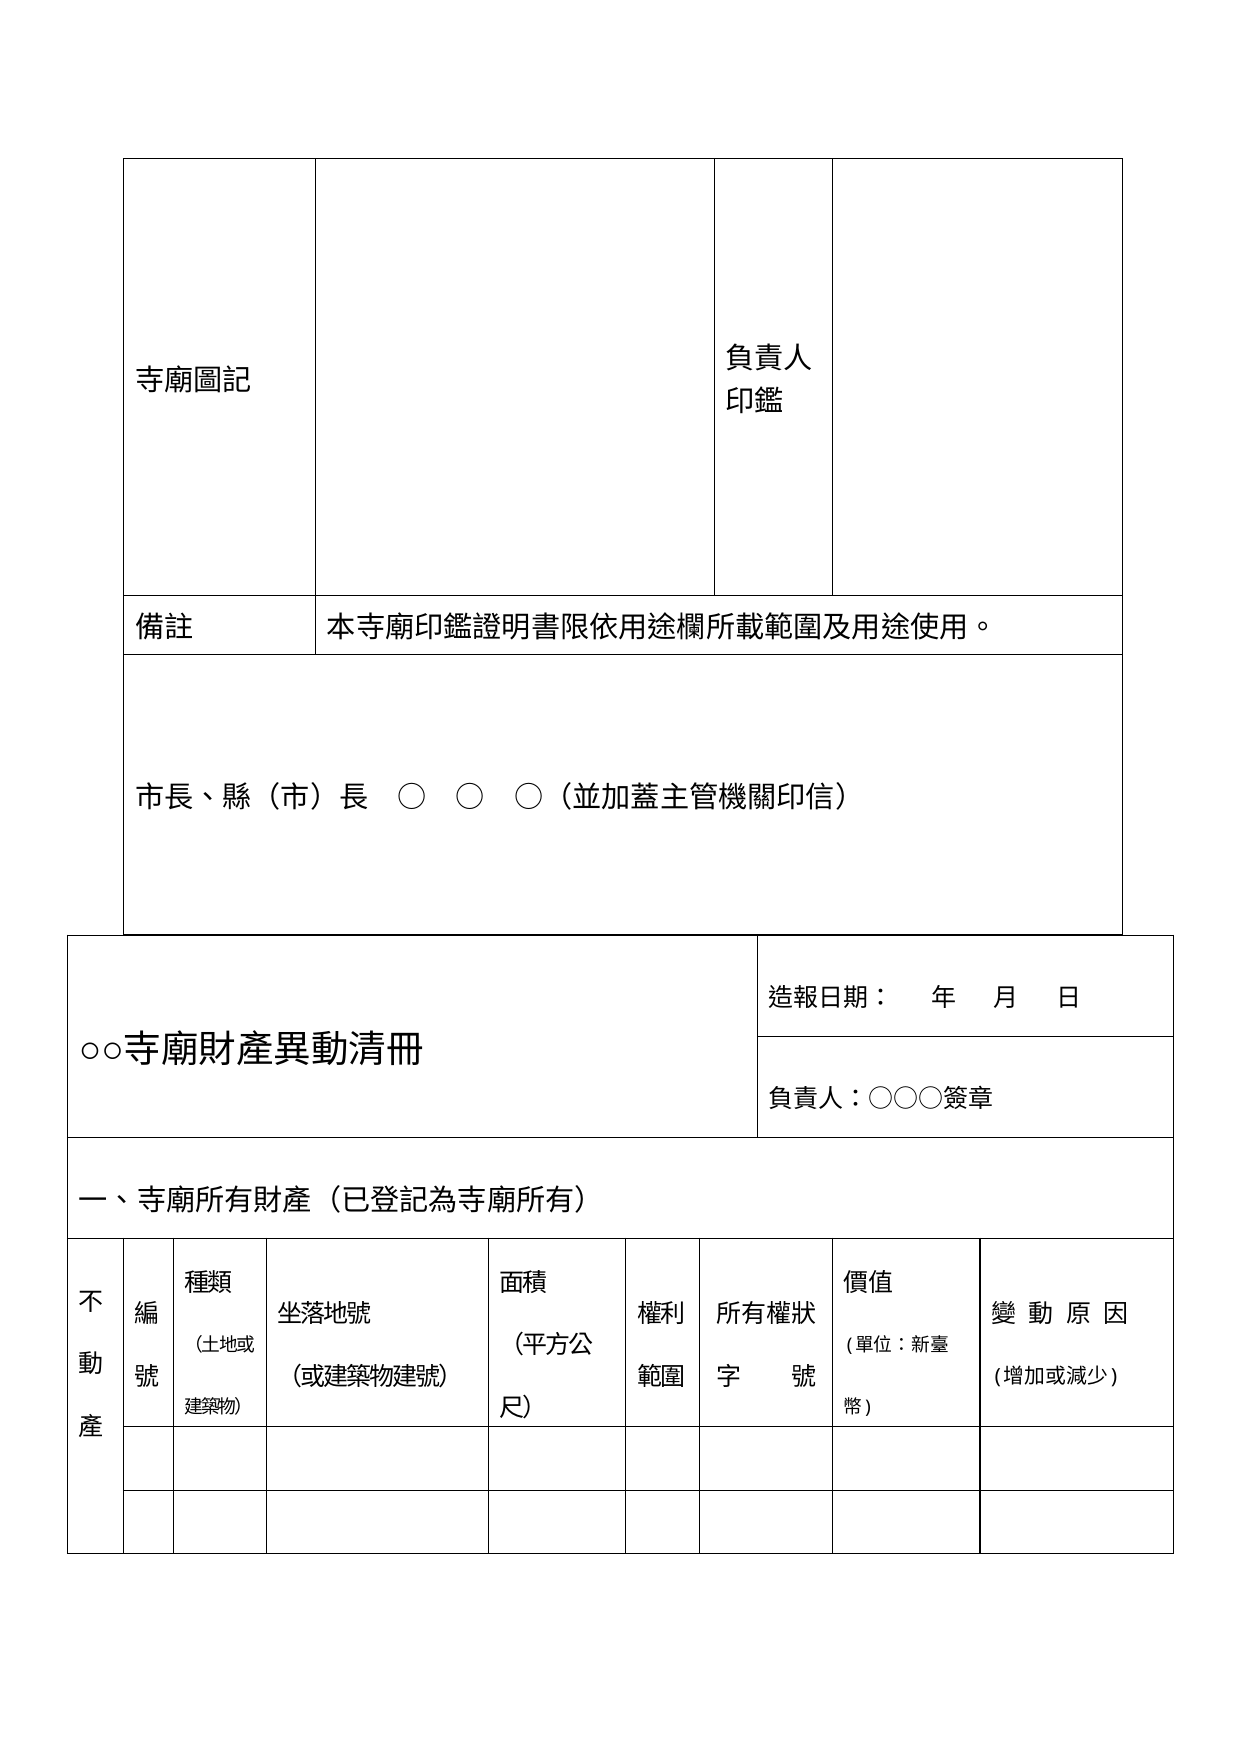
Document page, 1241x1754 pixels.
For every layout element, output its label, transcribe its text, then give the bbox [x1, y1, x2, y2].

table_cell [833, 1491, 979, 1553]
table_cell 一、寺廟所有財產（已登記為寺廟所有） [68, 1138, 1173, 1238]
table_cell [174, 1427, 266, 1490]
table_cell 備註 [124, 596, 315, 654]
table_cell 負責人印鑑 [715, 159, 832, 595]
table_cell [174, 1491, 266, 1553]
table_cell [700, 1427, 832, 1490]
table_cell [124, 1491, 173, 1553]
table_cell [489, 1427, 625, 1490]
table_cell [316, 159, 714, 595]
table_cell 價值 (單位：新臺幣) [833, 1239, 979, 1426]
table_cell [833, 1427, 979, 1490]
table_cell 編號 [124, 1239, 173, 1426]
table_cell 面積 （平方公尺） [489, 1239, 625, 1426]
table_cell 本寺廟印鑑證明書限依用途欄所載範圍及用途使用。 [316, 596, 1122, 654]
table_cell 寺廟圖記 [124, 159, 315, 595]
table_cell [267, 1491, 488, 1553]
table_header ○○寺廟財產異動清冊 [68, 936, 757, 1137]
table_cell 變 動 原 因 (增加或減少) [981, 1239, 1173, 1426]
table_cell [981, 1491, 1173, 1553]
table_cell [626, 1427, 699, 1490]
table_cell 市長、縣（市）長 ○ ○ ○（並加蓋主管機關印信） [124, 655, 1122, 933]
table_cell [626, 1491, 699, 1553]
table_cell [981, 1427, 1173, 1490]
table_cell 負責人：○○○簽章 [758, 1037, 1173, 1137]
table_cell [124, 1427, 173, 1490]
table_cell 所有權狀字 號 [700, 1239, 832, 1426]
table_cell 不動產 [68, 1239, 123, 1553]
table_cell [489, 1491, 625, 1553]
table_header 造報日期： 年 月 日 [758, 936, 1173, 1036]
table_cell [267, 1427, 488, 1490]
table_cell 坐落地號 （或建築物建號） [267, 1239, 488, 1426]
table_cell 種類 （土地或建築物） [174, 1239, 266, 1426]
table_cell 權利範圍 [626, 1239, 699, 1426]
table_cell [700, 1491, 832, 1553]
table_cell [833, 159, 1122, 595]
